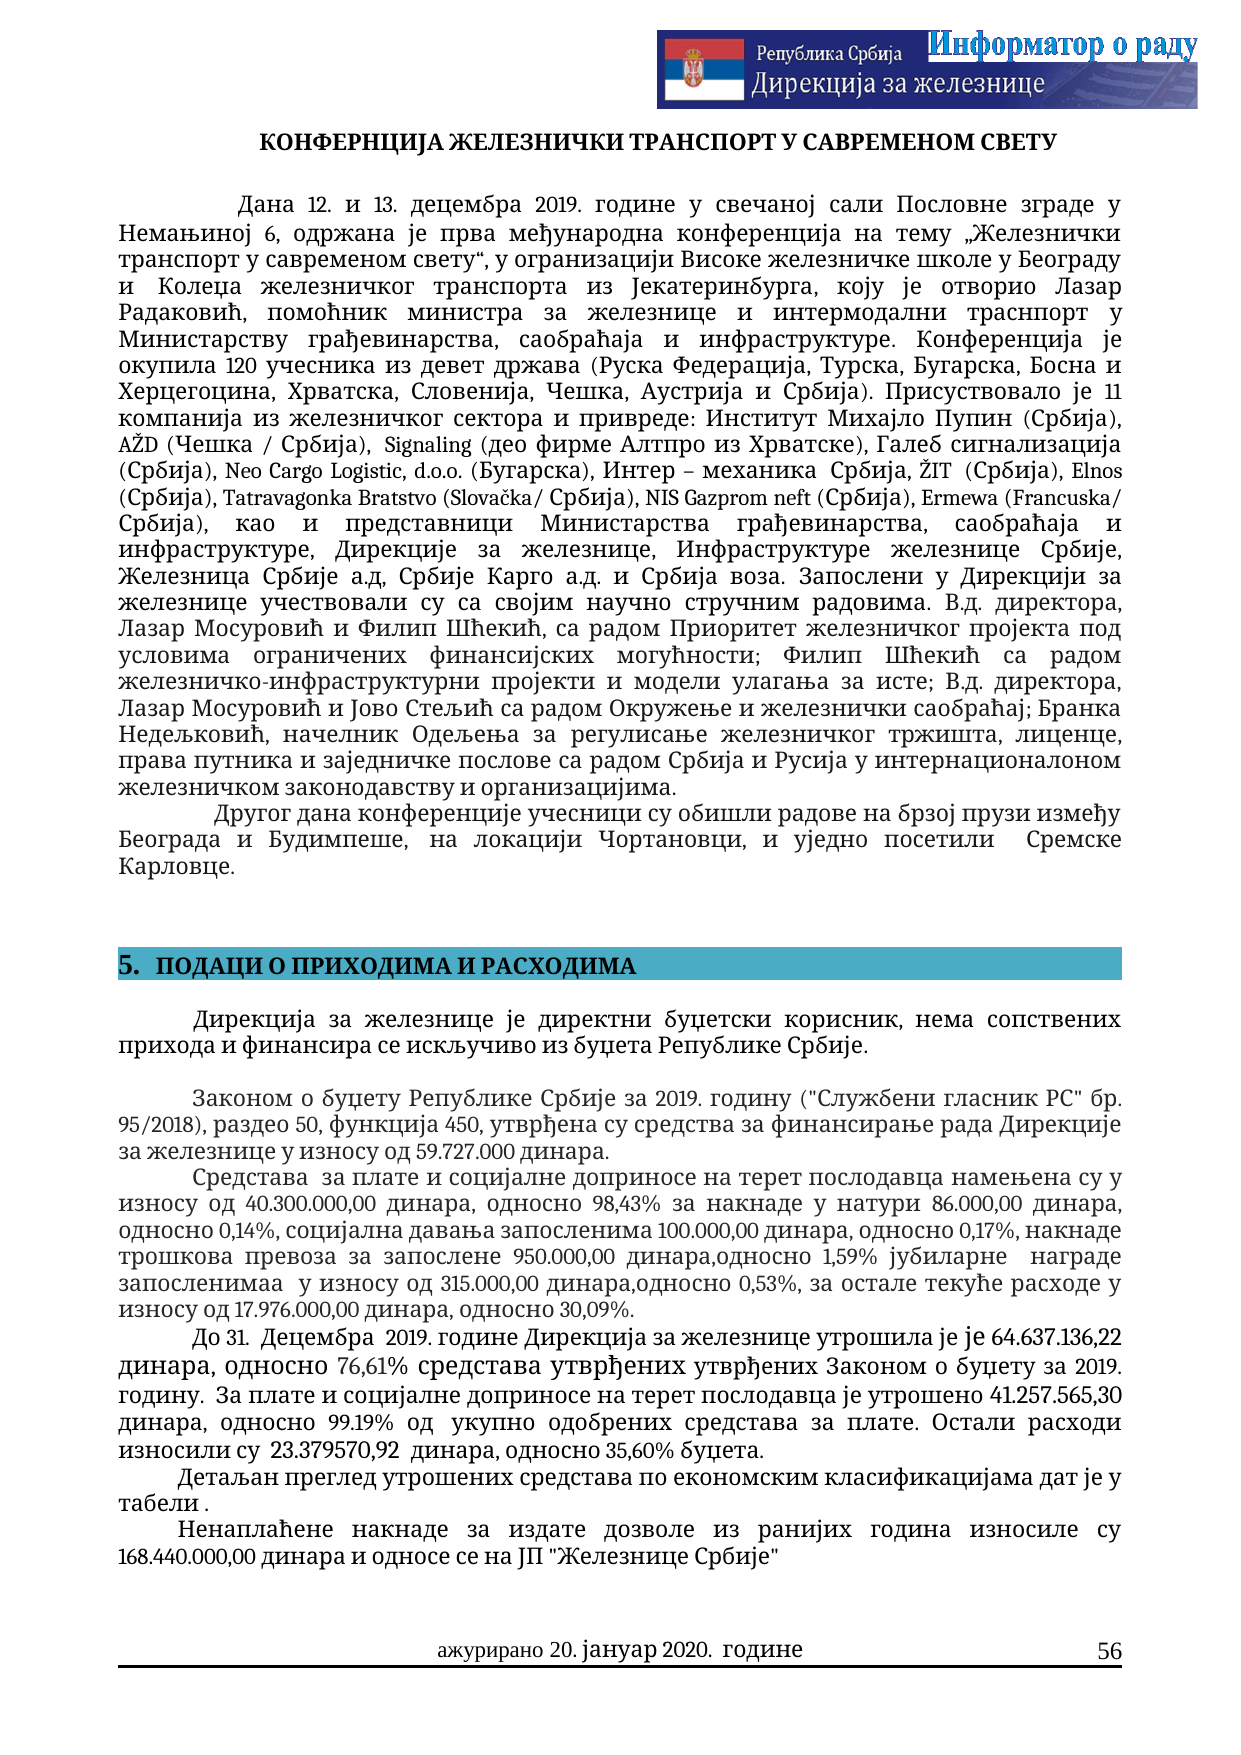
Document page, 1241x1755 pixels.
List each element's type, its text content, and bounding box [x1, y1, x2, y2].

text Дана 12. и 13. децембра 2019. године у свечаној сали Пословне зграде у Немањиној 6, одржана је прва међународна конференција на тему „Железнички транспорт у савременом свету“, у огранизацији Високе железничке школе у Београду и Колеџа железничког транспорта из Јекатеринбурга, коју је отворио Лазар Радаковић, помоћник министра за железнице и интермодални траснпорт у Министарству грађевинарства, саобраћаја и инфраструктуре. Конференција је окупила 120 учесника из девет држава (Руска Федерација, Турска, Бугарска, Босна и Херцегоцина, Хрватска, Словенија, Чешка, Аустрија и Србија). Присуствовало је 11 компанија из железничког сектора и привреде: Институт Михајло Пупин (Србија), AŽD (Чешка / Србија), Signaling (део фирме Алтпро из Хрватске), Галеб сигнализација (Србија), Neo Cargo Logistic, d.o.o. (Бугарска), Интер – механика Србија, ŽIT (Србија), Elnos (Србија), Tatravagonka Bratstvo (Slovačka/ Србија), NIS Gazprom neft (Србија), Ermewa (Francuska/ Србија), као и представници Министарства грађевинарства, саобраћаја и инфраструктуре, Дирекције за железнице, Инфраструктуре железнице Србије, Железница Србије а.д, Србије Карго а.д. и Србија воза. Запослени у Дирекцији за железнице учествовали су са својим научно стручним радовима. В.д. директора, Лазар Мосуровић и Филип Шћекић, са радом Приоритет железничког пројекта под условима ограничених финансијских могућности; Филип Шћекић са радом железничко-инфраструктурни пројекти и модели улагања за исте; В.д. директора, Лазар Мосуровић и Јово Стељић са радом Окружење и железнички саобраћај; Бранка Недељковић, начелник Одељења за регулисање железничког тржишта, лиценце, права путника и заједничке послове са радом Србија и Русија у интернационалоном железничком законодавству и организацијима. [118, 183, 1122, 801]
text КОНФЕРНЦИЈА ЖЕЛЕЗНИЧКИ ТРАНСПОРТ У САВРЕМЕНОМ СВЕТУ [118, 130, 1122, 156]
text Детаљан преглед утрошених средстава по економским класификацијама дат је у табели . [118, 1464, 1122, 1517]
text Дирекција за железнице је директни буџетски корисник, нема сопствених прихода и финансира се искључиво из буџета Републике Србије. [118, 1007, 1122, 1059]
text До 31. Децембра 2019. године Дирекција за железнице утрошила је је 64.637.136,22 динара, односно 76,61% средстава утврђених утврђених Законом о буџету за 2019. годину. За плате и социјалне доприносе на терет послодавца је утрошено 41.257.565,30 динара, односно 99.19% од укупно одобрених средстава за плате. Остали расходи износили су 23.379570,92 динара, односно 35,60% буџета. [118, 1323, 1122, 1464]
text Законом о буџету Републике Србије за 2019. годину ("Службени гласник РС" бр. 95/2018), раздео 50, функција 450, утврђена су средства за финансирање рада Дирекције за железнице у износу од 59.727.000 динара. [118, 1086, 1122, 1165]
text Другог дана конференције учесници су обишли радове на брзој прузи између Београда и Будимпеше, на локацији Чортановци, и уједно посетили Сремске Карловце. [118, 801, 1122, 880]
subtitle ПОДАЦИ О ПРИХОДИМА И РАСХОДИМА [118, 947, 1122, 980]
text Ненаплаћене накнаде за издате дозволе из ранијих година износиле су 168.440.000,00 динара и односе се на ЈП "Железнице Србије" [118, 1517, 1122, 1570]
text Средстава за плате и социјалне доприносе на терет послодавца намењена су у износу од 40.300.000,00 динара, односно 98,43% за накнаде у натури 86.000,00 динара, односно 0,14%, социјална давања запосленима 100.000,00 динара, односно 0,17%, накнаде трошкова превоза за запослене 950.000,00 динара,односно 1,59% јубиларне награде запосленимаа у износу од 315.000,00 динара,односно 0,53%, за остале текуће расходе у износу од 17.976.000,00 динара, односно 30,09%. [118, 1165, 1122, 1323]
